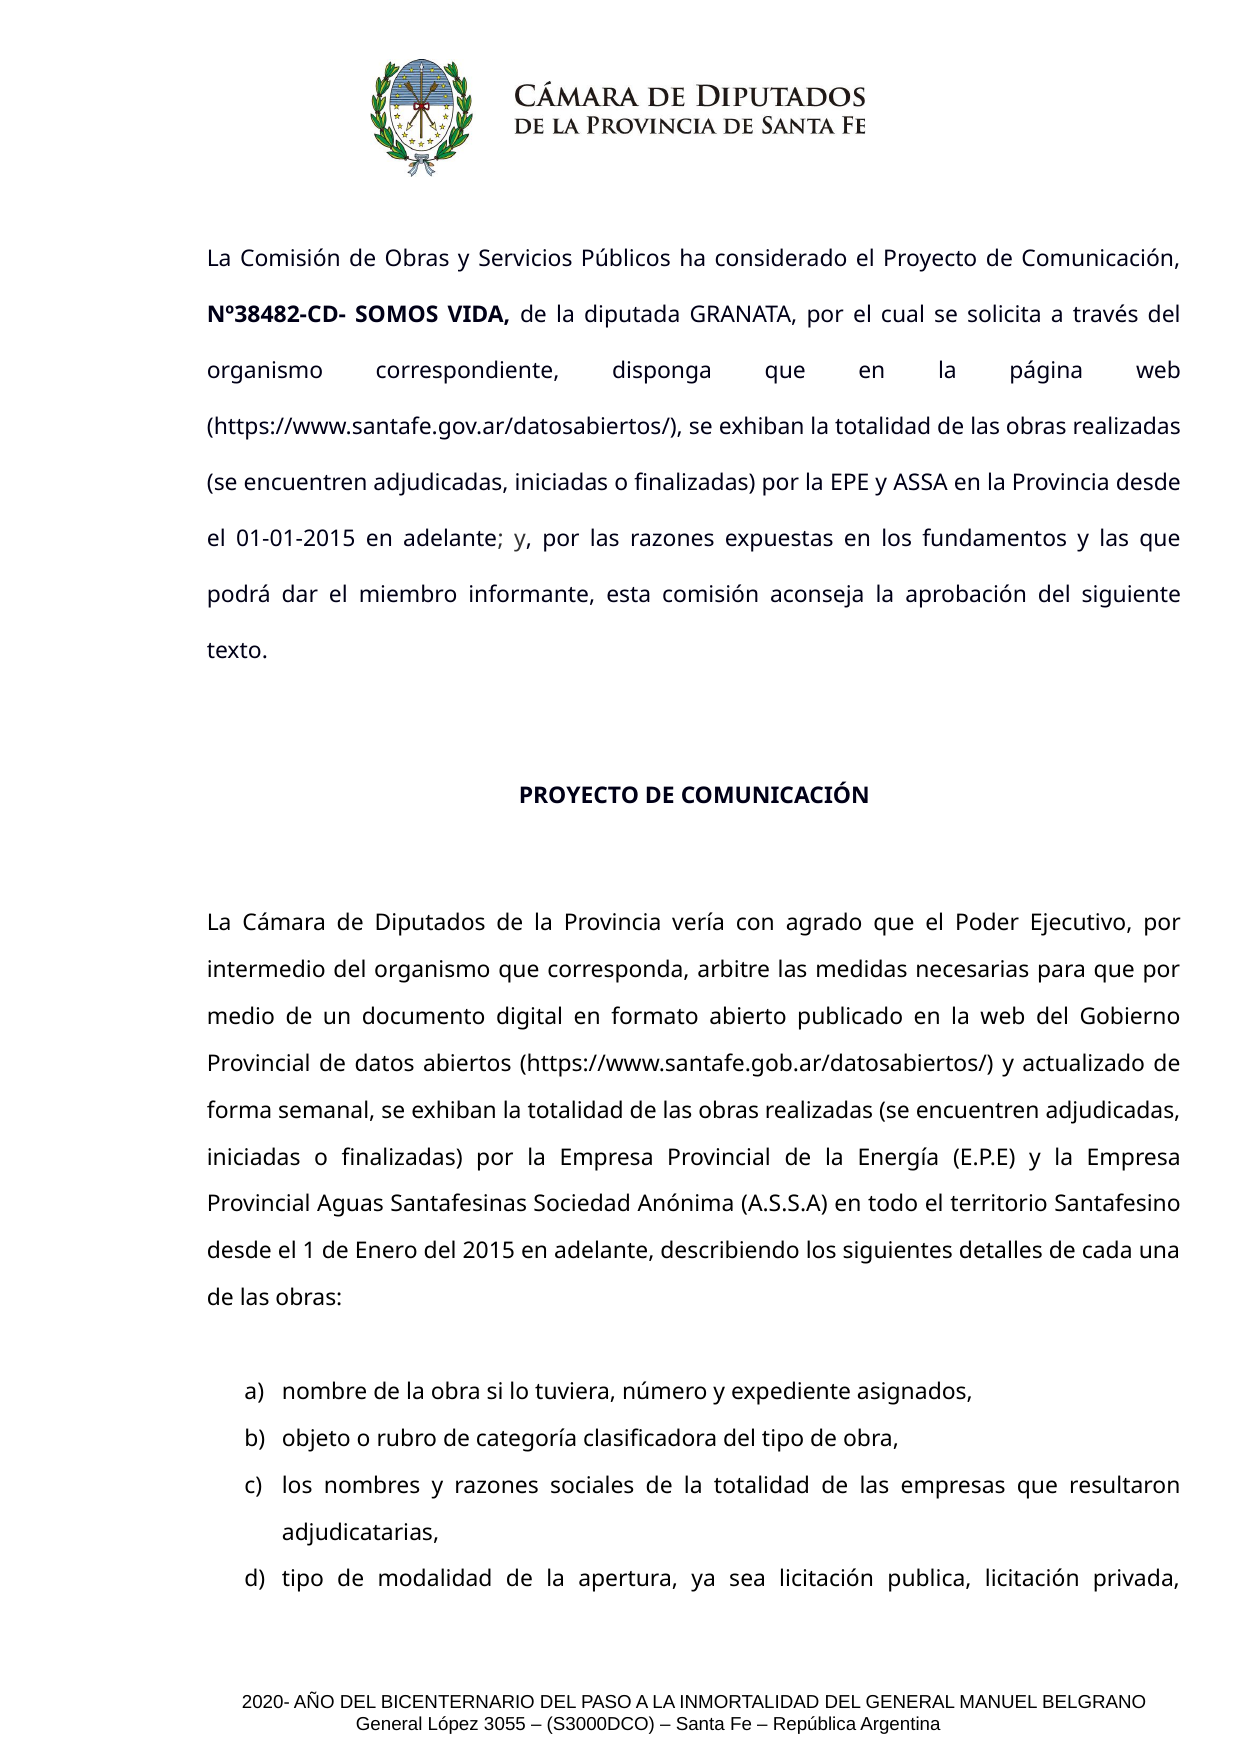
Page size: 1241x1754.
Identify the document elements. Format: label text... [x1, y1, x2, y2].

text PROYECTO DE COMUNICACIÓN [207, 779, 1182, 810]
text La Comisión de Obras y Servicios Públicos ha considerado el Proyecto de Comunicación, Nº38482-CD- SOMOS VIDA, de la diputada GRANATA, por el cual se solicita a través del organismo correspondiente, disponga que en la página web (https://www.santafe.gov.ar/datosabiertos/), se exhiban la totalidad de las obras realizadas (se encuentren adjudicadas, iniciadas o finalizadas) por la EPE y ASSA en la Provincia desde el 01-01-2015 en adelante; y, por las razones expuestas en los fundamentos y las que podrá dar el miembro informante, esta comisión aconseja la aprobación del siguiente texto. [207, 242, 1182, 665]
list los nombres y razones sociales de la totalidad de las empresas que resultaron adjudicatarias, [244, 1468, 1182, 1547]
picture [370, 59, 866, 181]
list tipo de modalidad de la apertura, ya sea licitación publica, licitación privada, [244, 1562, 1182, 1593]
list objeto o rubro de categoría clasificadora del tipo de obra, [244, 1422, 1182, 1453]
text La Cámara de Diputados de la Provincia vería con agrado que el Poder Ejecutivo, por intermedio del organismo que corresponda, arbitre las medidas necesarias para que por medio de un documento digital en formato abierto publicado en la web del Gobierno Provincial de datos abiertos (https://www.santafe.gob.ar/datosabiertos/) y actualizado de forma semanal, se exhiban la totalidad de las obras realizadas (se encuentren adjudicadas, iniciadas o finalizadas) por la Empresa Provincial de la Energía (E.P.E) y la Empresa Provincial Aguas Santafesinas Sociedad Anónima (A.S.S.A) en todo el territorio Santafesino desde el 1 de Enero del 2015 en adelante, describiendo los siguientes detalles de cada una de las obras: [207, 906, 1182, 1312]
list nombre de la obra si lo tuviera, número y expediente asignados, [244, 1375, 1182, 1406]
